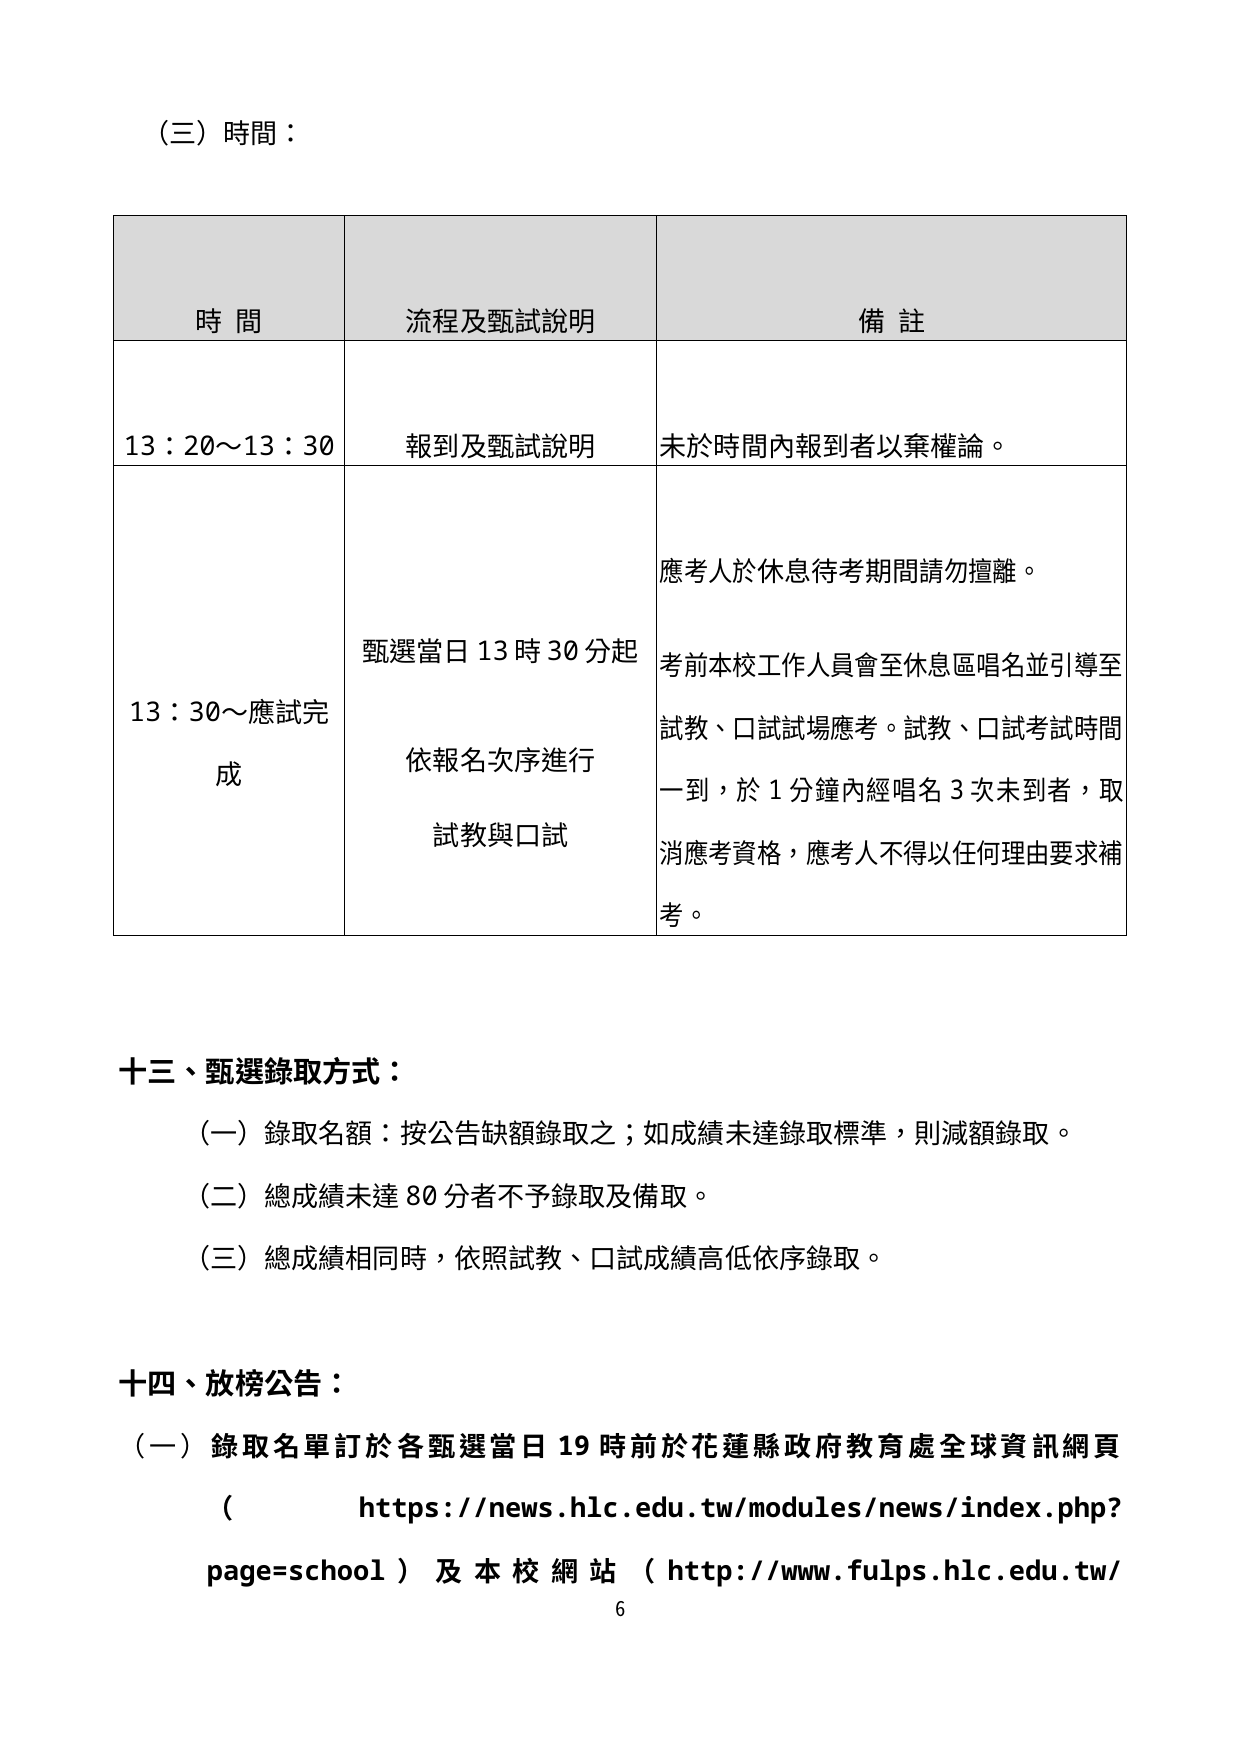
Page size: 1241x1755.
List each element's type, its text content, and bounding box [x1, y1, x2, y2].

text （一）錄取名額：按公告缺額錄取之；如成績未達錄取標準，則減額錄取。 [118, 1090, 1122, 1153]
table_cell 13：20～13：30 [114, 341, 344, 465]
table_cell 應考人於休息待考期間請勿擅離。 考前本校工作人員會至休息區唱名並引導至試教、口試試場應考。試教、口試考試時間一到，於1分鐘內經唱名3次未到者，取消應考資格，應考人不得以任何理由要求補考。 [657, 466, 1126, 935]
table_cell 報到及甄試說明 [345, 341, 656, 465]
text 十三、甄選錄取方式： [118, 1028, 1122, 1090]
text 十四、放榜公告： [118, 1340, 1122, 1403]
table_cell 未於時間內報到者以棄權論。 [657, 341, 1126, 465]
table_cell 甄選當日13時30分起 依報名次序進行 試教與口試 [345, 466, 656, 935]
table_header 流程及甄試說明 [345, 216, 656, 340]
table_header 時 間 [114, 216, 344, 340]
text （三）時間： [142, 90, 1122, 153]
table_header 備 註 [657, 216, 1126, 340]
table_cell 13：30～應試完成 [114, 466, 344, 935]
text （二）總成績未達80分者不予錄取及備取。 [118, 1153, 1122, 1215]
text （一）錄取名單訂於各甄選當日19時前於花蓮縣政府教育處全球資訊網頁（https://news.hlc.edu.tw/modules/news/index.php?page=school）及本校網站（http://www.fulps.hlc.edu.tw/ [118, 1403, 1122, 1590]
text （三）總成績相同時，依照試教、口試成績高低依序錄取。 [118, 1215, 1122, 1278]
